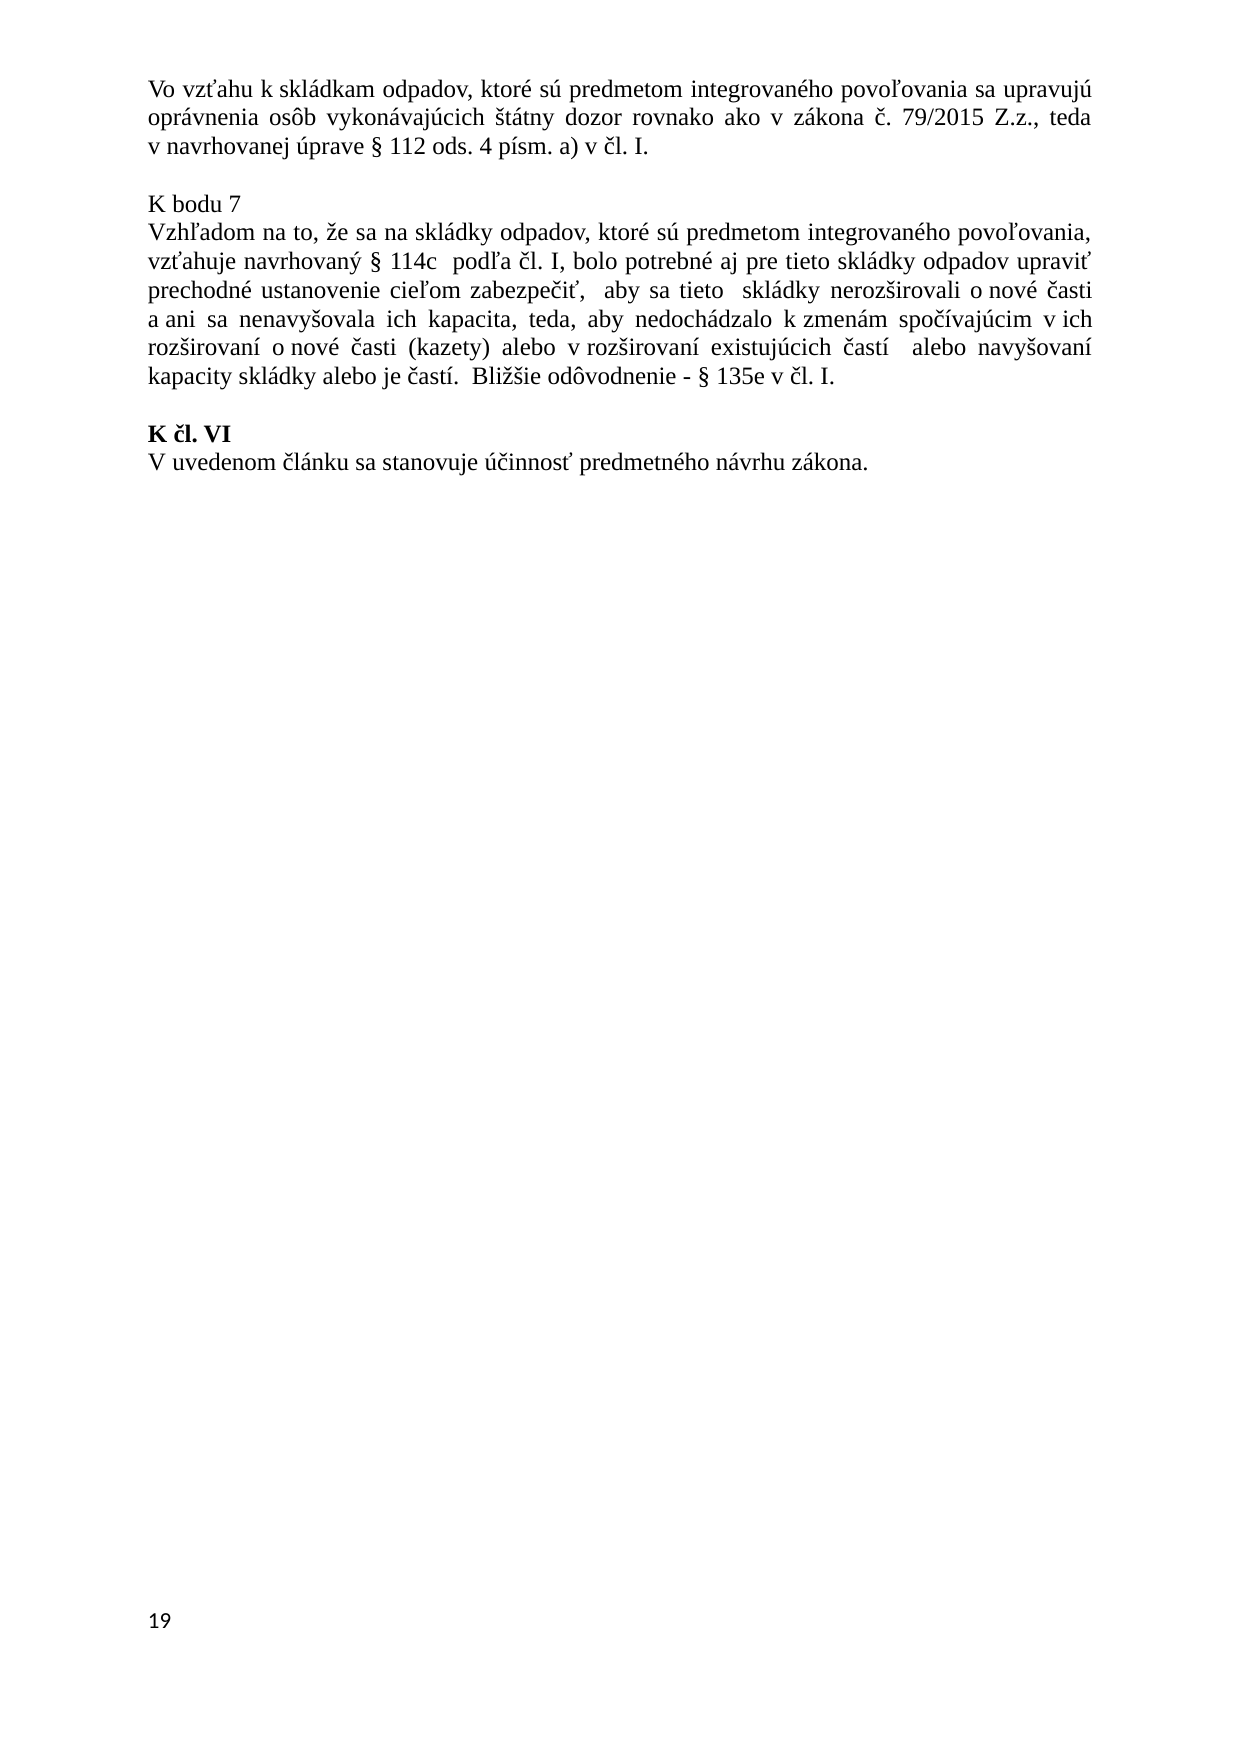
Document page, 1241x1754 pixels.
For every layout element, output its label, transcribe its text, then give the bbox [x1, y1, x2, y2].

text Vzhľadom na to, že sa na skládky odpadov, ktoré sú predmetom integrovaného povoľovania, vzťahuje navrhovaný § 114c podľa čl. I, bolo potrebné aj pre tieto skládky odpadov upraviť prechodné ustanovenie cieľom zabezpečiť, aby sa tieto skládky nerozširovali o nové časti a ani sa nenavyšovala ich kapacita, teda, aby nedochádzalo k zmenám spočívajúcim v ich rozširovaní o nové časti (kazety) alebo v rozširovaní existujúcich častí alebo navyšovaní kapacity skládky alebo je častí. Bližšie odôvodnenie - § 135e v čl. I. [148, 217, 1092, 390]
text V uvedenom článku sa stanovuje účinnosť predmetného návrhu zákona. [148, 447, 1092, 476]
text K bodu 7 [148, 189, 1092, 217]
text Vo vzťahu k skládkam odpadov, ktoré sú predmetom integrovaného povoľovania sa upravujú oprávnenia osôb vykonávajúcich štátny dozor rovnako ako v zákona č. 79/2015 Z.z., teda v navrhovanej úprave § 112 ods. 4 písm. a) v čl. I. [148, 74, 1092, 160]
text K čl. VI [148, 419, 1092, 447]
